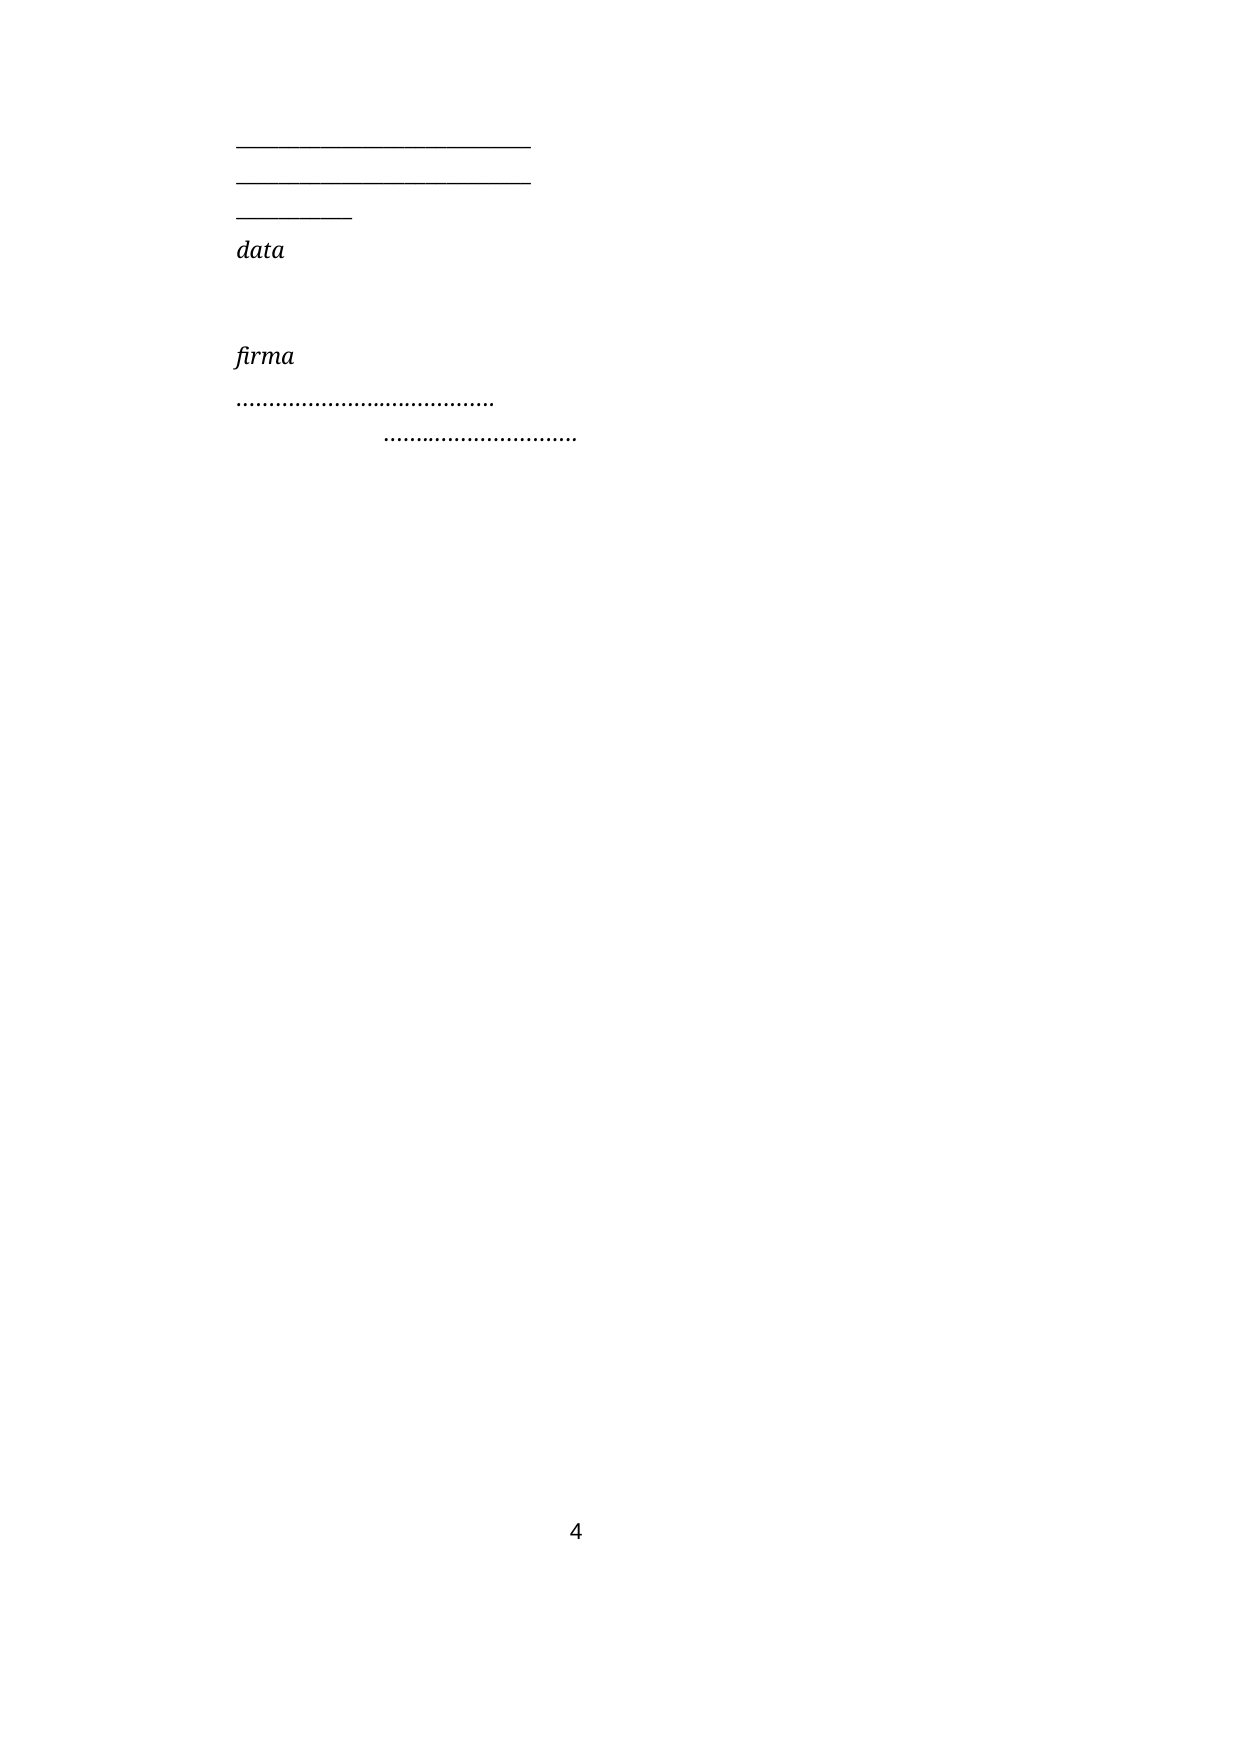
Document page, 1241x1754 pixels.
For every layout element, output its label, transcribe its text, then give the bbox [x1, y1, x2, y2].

text data firma [236, 230, 539, 371]
text …………………..….…………. ……..…………………. [236, 378, 576, 448]
text ___________________________________________________________________ [236, 117, 539, 223]
